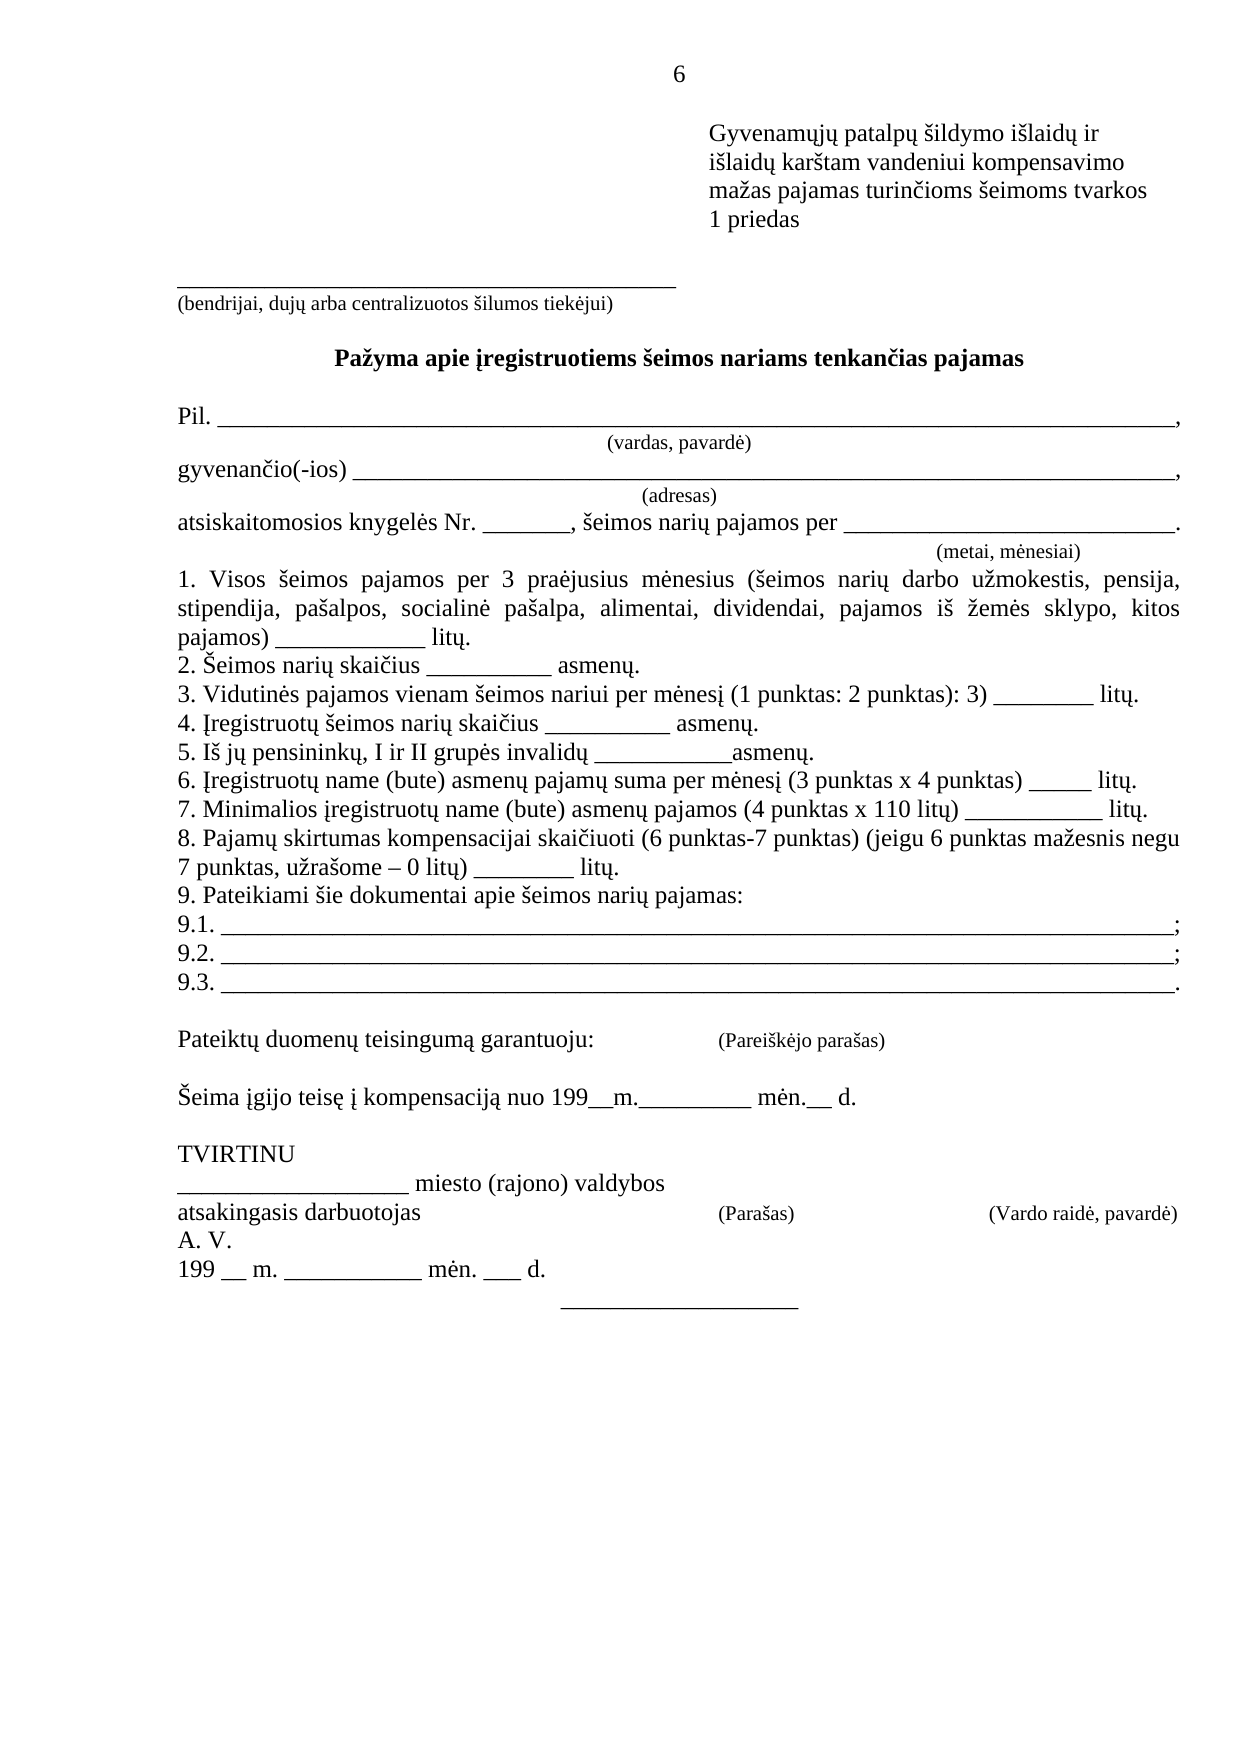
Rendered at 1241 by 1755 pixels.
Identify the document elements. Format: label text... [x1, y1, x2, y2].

text 9.1. ; [177, 909, 1181, 938]
text 9. Pateikiami šie dokumentai apie šeimos narių pajamas: [177, 880, 1181, 909]
text 6. Įregistruotų name (bute) asmenų pajamų suma per mėnesį (3 punktas x 4 punktas) _____ litų. [177, 765, 1181, 794]
text atsiskaitomosios knygelės Nr. _______, šeimos narių pajamos per . [177, 507, 1181, 535]
text TVIRTINU [177, 1139, 1181, 1168]
text 5. Iš jų pensininkų, I ir II grupės invalidų ___________asmenų. [177, 737, 1181, 765]
text 9.2. ; [177, 938, 1181, 967]
text 1. Visos šeimos pajamos per 3 praėjusius mėnesius (šeimos narių darbo užmokestis, pensija, stipendija, pašalpos, socialinė pašalpa, alimentai, dividendai, pajamos iš žemės sklypo, kitos pajamos) ____________ litų. [177, 564, 1181, 650]
text gyvenančio(-ios) , [177, 454, 1181, 482]
text mažas pajamas turinčioms šeimoms tvarkos [177, 176, 1181, 204]
text (metai, mėnesiai) [177, 535, 1181, 564]
text Gyvenamųjų patalpų šildymo išlaidų ir [709, 118, 1181, 147]
text Pateiktų duomenų teisingumą garantuoju: (Pareiškėjo parašas) [177, 1024, 1181, 1053]
text išlaidų karštam vandeniui kompensavimo [177, 147, 1181, 176]
text 3. Vidutinės pajamos vienam šeimos nariui per mėnesį (1 punktas: 2 punktas): 3) ________ litų. [177, 679, 1181, 708]
text atsakingasis darbuotojas (Parašas) (Vardo raidė, pavardė) [177, 1197, 1181, 1225]
text (bendrijai, dujų arba centralizuotos šilumos tiekėjui) [177, 291, 1181, 315]
text miesto (rajono) valdybos [177, 1168, 1181, 1197]
text 1 priedas [177, 204, 1181, 233]
text 2. Šeimos narių skaičius __________ asmenų. [177, 650, 1181, 679]
text Šeima įgijo teisę į kompensaciją nuo 199__m._________ mėn.__ d. [177, 1082, 1181, 1110]
text 9.3. . [177, 967, 1181, 995]
text 7. Minimalios įregistruotų name (bute) asmenų pajamos (4 punktas x 110 litų) ___________ litų. [177, 794, 1181, 823]
text Pažyma apie įregistruotiems šeimos nariams tenkančias pajamas [177, 343, 1181, 372]
text 8. Pajamų skirtumas kompensacijai skaičiuoti (6 punktas-7 punktas) (jeigu 6 punktas mažesnis negu 7 punktas, užrašome – 0 litų) ________ litų. [177, 823, 1181, 880]
text (vardas, pavardė) [177, 430, 1181, 454]
text A. V. [177, 1225, 1181, 1254]
text Pil. , [177, 401, 1181, 430]
text 199 __ m. ___________ mėn. ___ d. [177, 1254, 1181, 1283]
text ___________________ [177, 1283, 1181, 1312]
text (adresas) [177, 482, 1181, 507]
text 4. Įregistruotų šeimos narių skaičius __________ asmenų. [177, 708, 1181, 737]
